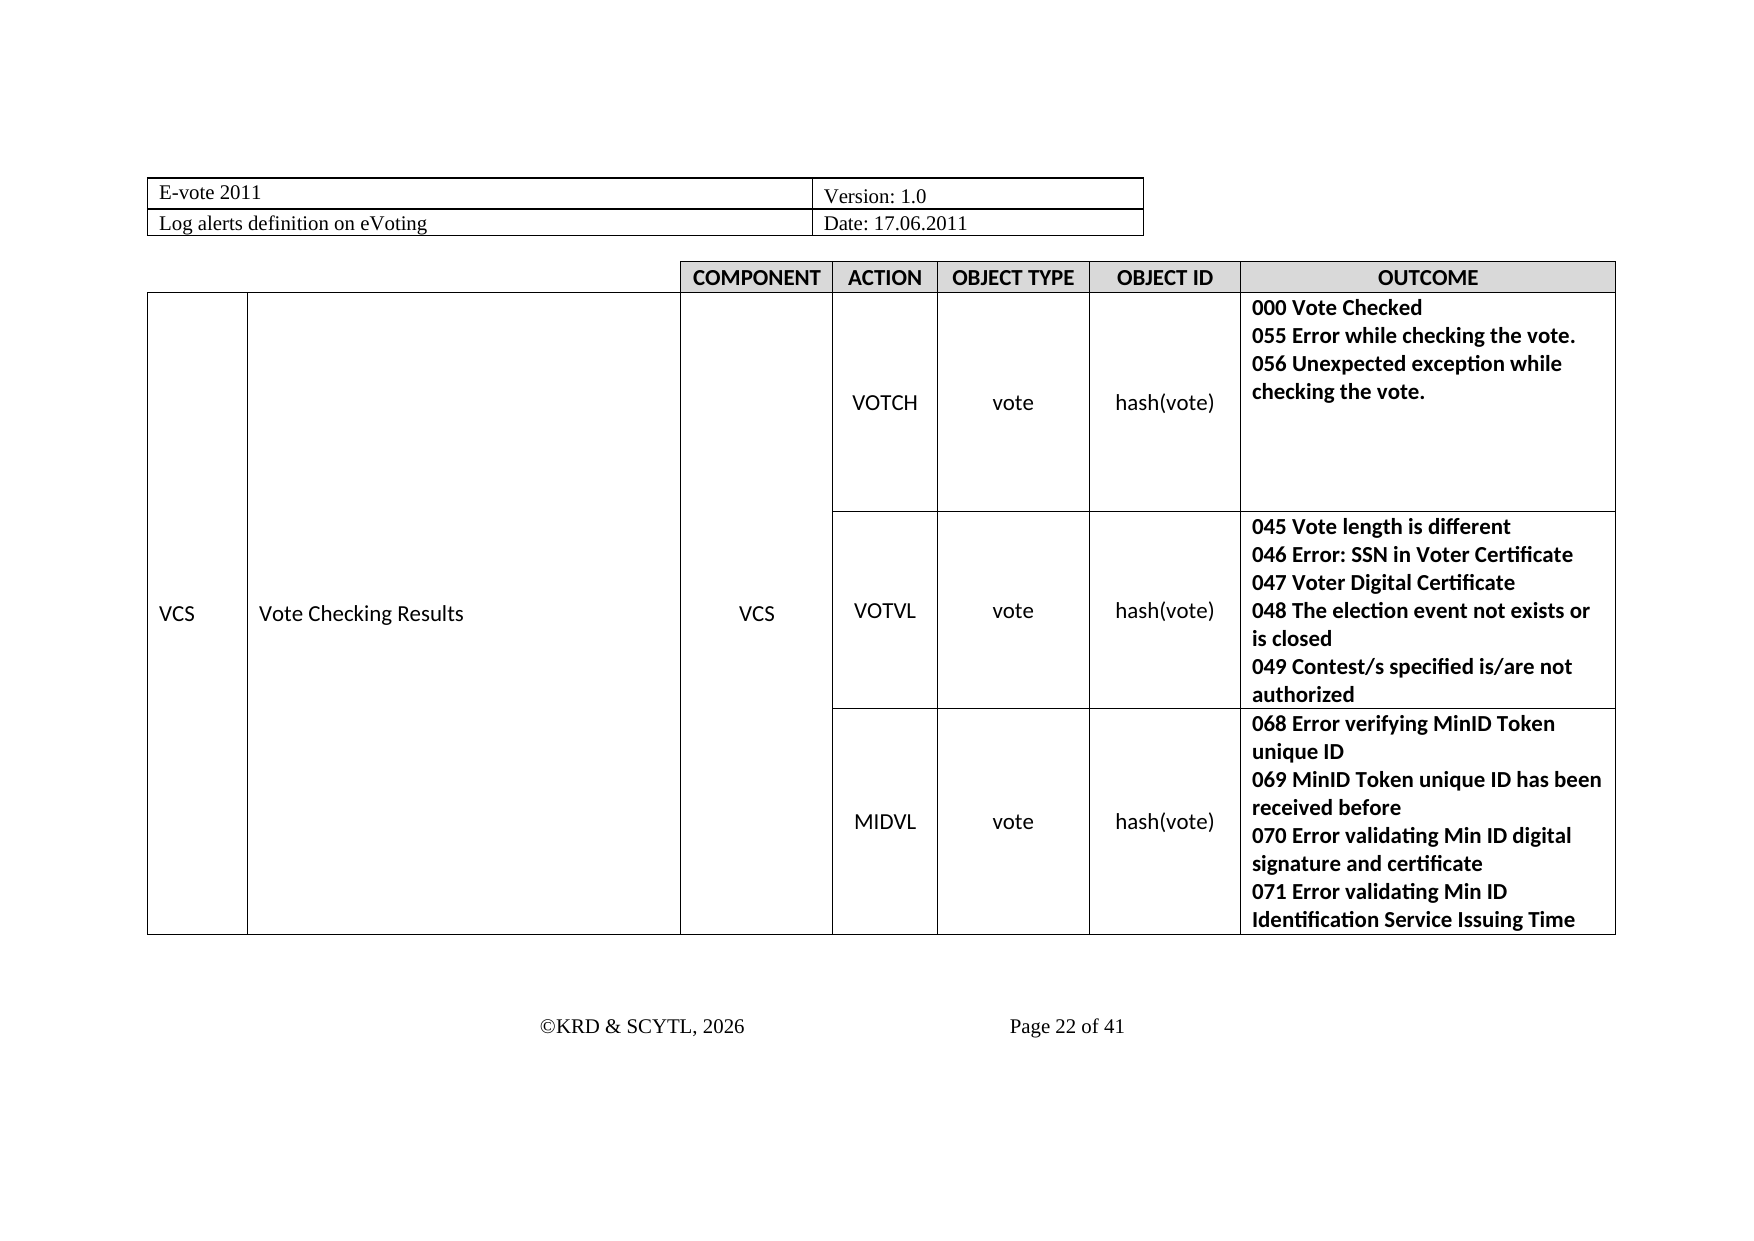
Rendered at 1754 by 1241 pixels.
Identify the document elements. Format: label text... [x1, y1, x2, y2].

table_cell vote [938, 293, 1089, 511]
table_cell VOTCH [833, 293, 937, 511]
table_cell VCS [681, 293, 832, 933]
table_cell vote [938, 512, 1089, 708]
table_cell VCS [148, 293, 247, 933]
table_cell MIDVL [833, 709, 937, 933]
table_cell hash(vote) [1090, 512, 1240, 708]
table_header COMPONENT [681, 262, 832, 292]
table_cell 068 Error verifying MinID Token unique ID 069 MinID Token unique ID has been received before 070 Error validating Min ID digital signature and certificate 071 Error validating Min ID Identification Service Issuing Time [1241, 709, 1615, 933]
table_cell 000 Vote Checked 055 Error while checking the vote. 056 Unexpected exception while checking the vote. [1241, 293, 1615, 511]
table_cell hash(vote) [1090, 293, 1240, 511]
table_header OUTCOME [1241, 262, 1615, 292]
table_header ACTION [833, 262, 937, 292]
table_header OBJECT TYPE [938, 262, 1089, 292]
table_cell Vote Checking Results [248, 293, 680, 933]
table_cell vote [938, 709, 1089, 933]
table_cell hash(vote) [1090, 709, 1240, 933]
table_header [148, 261, 680, 292]
table_cell 045 Vote length is different 046 Error: SSN in Voter Certificate 047 Voter Digital Certificate 048 The election event not exists or is closed 049 Contest/s specified is/are not authorized [1241, 512, 1615, 708]
table_cell VOTVL [833, 512, 937, 708]
table_header OBJECT ID [1090, 262, 1240, 292]
